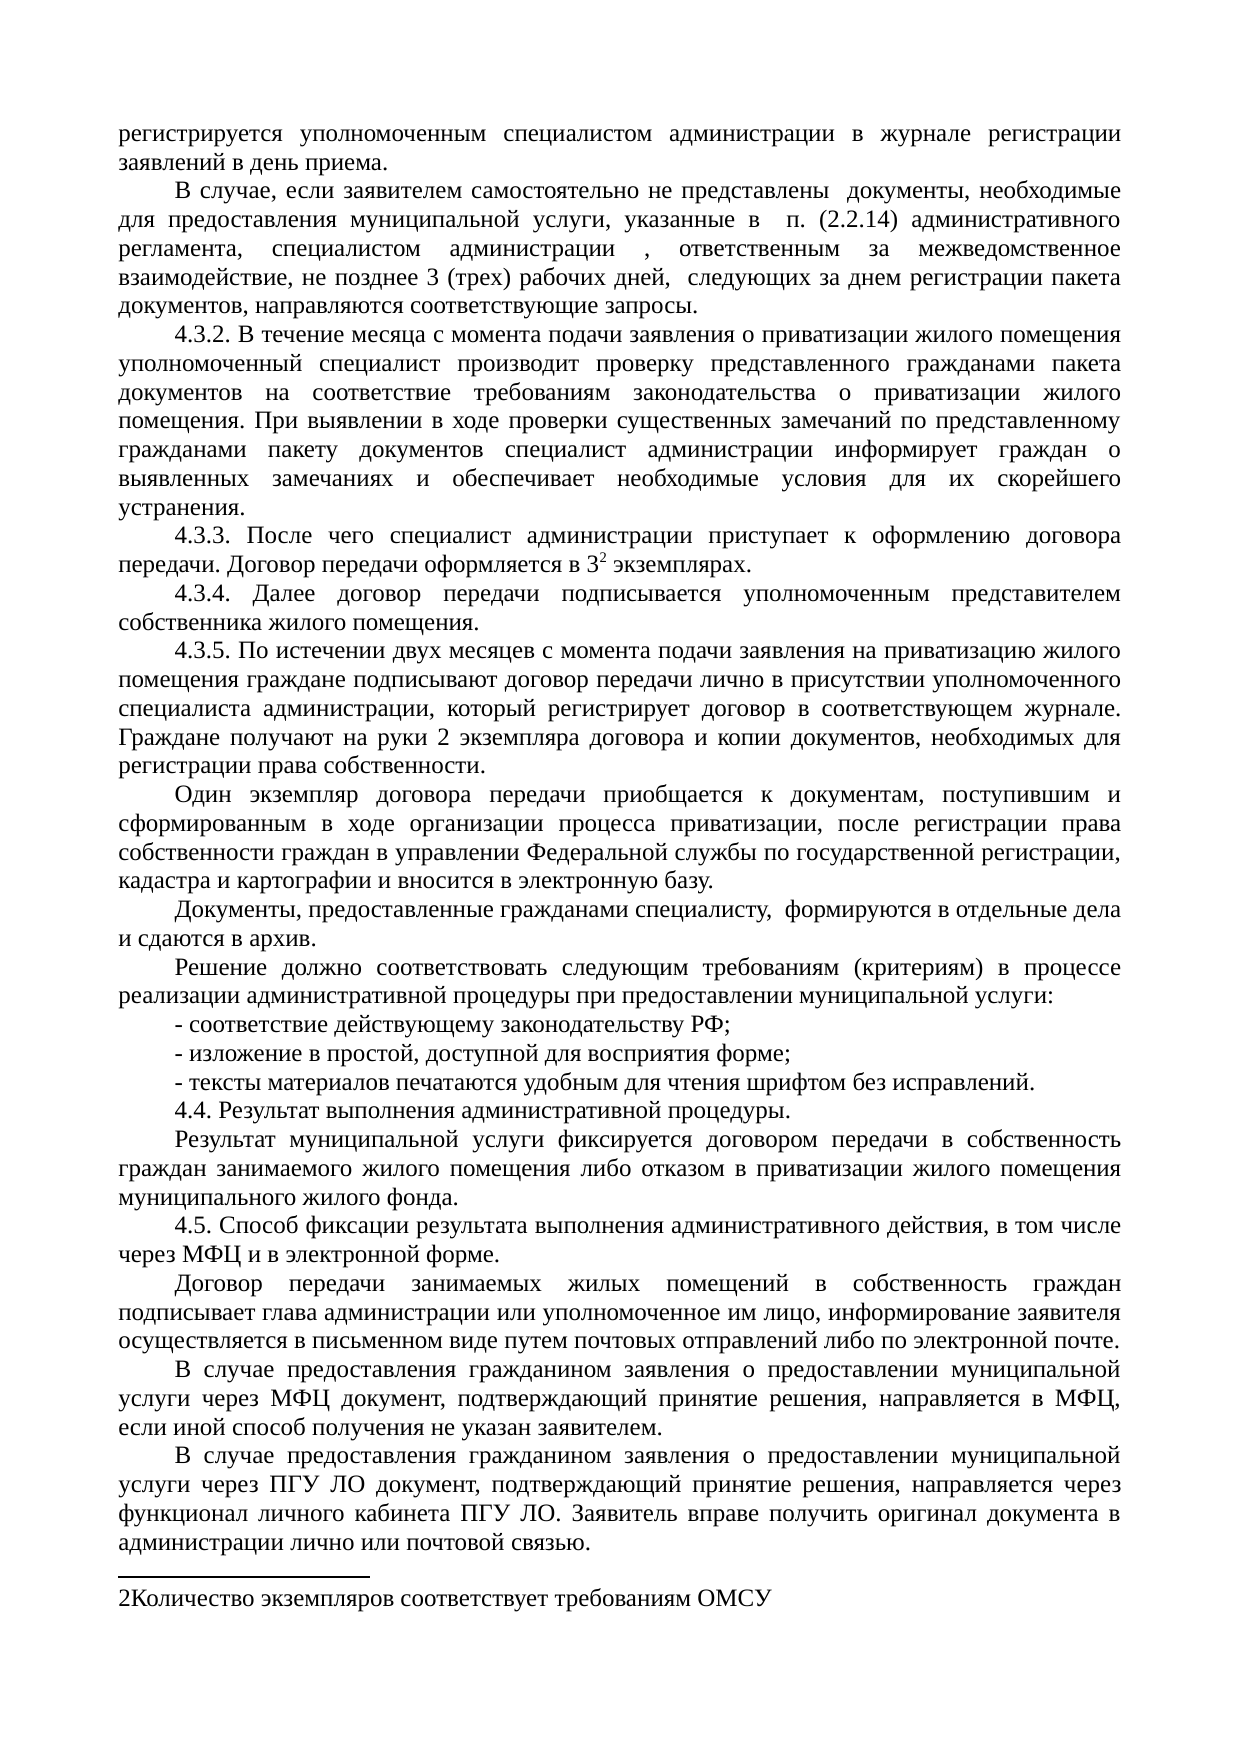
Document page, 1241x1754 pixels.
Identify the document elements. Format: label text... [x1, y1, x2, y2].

text 4.3.3. После чего специалист администрации приступает к оформлению договора передачи. Договор передачи оформляется в 3 экземплярах. [118, 521, 1122, 578]
text В случае предоставления гражданином заявления о предоставлении муниципальной услуги через МФЦ документ, подтверждающий принятие решения, направляется в МФЦ, если иной способ получения не указан заявителем. [118, 1354, 1122, 1441]
text В случае предоставления гражданином заявления о предоставлении муниципальной услуги через ПГУ ЛО документ, подтверждающий принятие решения, направляется через функционал личного кабинета ПГУ ЛО. Заявитель вправе получить оригинал документа в администрации лично или почтовой связью. [118, 1441, 1122, 1556]
text 4.3.2. В течение месяца с момента подачи заявления о приватизации жилого помещения уполномоченный специалист производит проверку представленного гражданами пакета документов на соответствие требованиям законодательства о приватизации жилого помещения. При выявлении в ходе проверки существенных замечаний по представленному гражданами пакету документов специалист администрации информирует граждан о выявленных замечаниях и обеспечивает необходимые условия для их скорейшего устранения. [118, 319, 1122, 521]
text Результат муниципальной услуги фиксируется договором передачи в собственность граждан занимаемого жилого помещения либо отказом в приватизации жилого помещения муниципального жилого фонда. [118, 1124, 1122, 1211]
text Один экземпляр договора передачи приобщается к документам, поступившим и сформированным в ходе организации процесса приватизации, после регистрации права собственности граждан в управлении Федеральной службы по государственной регистрации, кадастра и картографии и вносится в электронную базу. [118, 779, 1122, 894]
text регистрируется уполномоченным специалистом администрации в журнале регистрации заявлений в день приема. [118, 118, 1122, 176]
text 4.3.4. Далее договор передачи подписывается уполномоченным представителем собственника жилого помещения. [118, 578, 1122, 636]
text 4.4. Результат выполнения административной процедуры. [118, 1096, 1122, 1124]
text 4.3.5. По истечении двух месяцев с момента подачи заявления на приватизацию жилого помещения граждане подписывают договор передачи лично в присутствии уполномоченного специалиста администрации, который регистрирует договор в соответствующем журнале. Граждане получают на руки 2 экземпляра договора и копии документов, необходимых для регистрации права собственности. [118, 636, 1122, 779]
text - соответствие действующему законодательству РФ; [118, 1009, 1122, 1038]
text 4.5. Способ фиксации результата выполнения административного действия, в том числе через МФЦ и в электронной форме. [118, 1211, 1122, 1268]
text Решение должно соответствовать следующим требованиям (критериям) в процессе реализации административной процедуры при предоставлении муниципальной услуги: [118, 952, 1122, 1009]
text Договор передачи занимаемых жилых помещений в собственность граждан подписывает глава администрации или уполномоченное им лицо, информирование заявителя осуществляется в письменном виде путем почтовых отправлений либо по электронной почте. [118, 1268, 1122, 1354]
text В случае, если заявителем самостоятельно не представлены документы, необходимые для предоставления муниципальной услуги, указанные в п. (2.2.14) административного регламента, специалистом администрации , ответственным за межведомственное взаимодействие, не позднее 3 (трех) рабочих дней, следующих за днем регистрации пакета документов, направляются соответствующие запросы. [118, 176, 1122, 319]
text - тексты материалов печатаются удобным для чтения шрифтом без исправлений. [118, 1067, 1122, 1096]
text Количество экземпляров соответствует требованиям ОМСУ [118, 1583, 1122, 1612]
text Документы, предоставленные гражданами специалисту, формируются в отдельные дела и сдаются в архив. [118, 894, 1122, 952]
text - изложение в простой, доступной для восприятия форме; [118, 1038, 1122, 1067]
